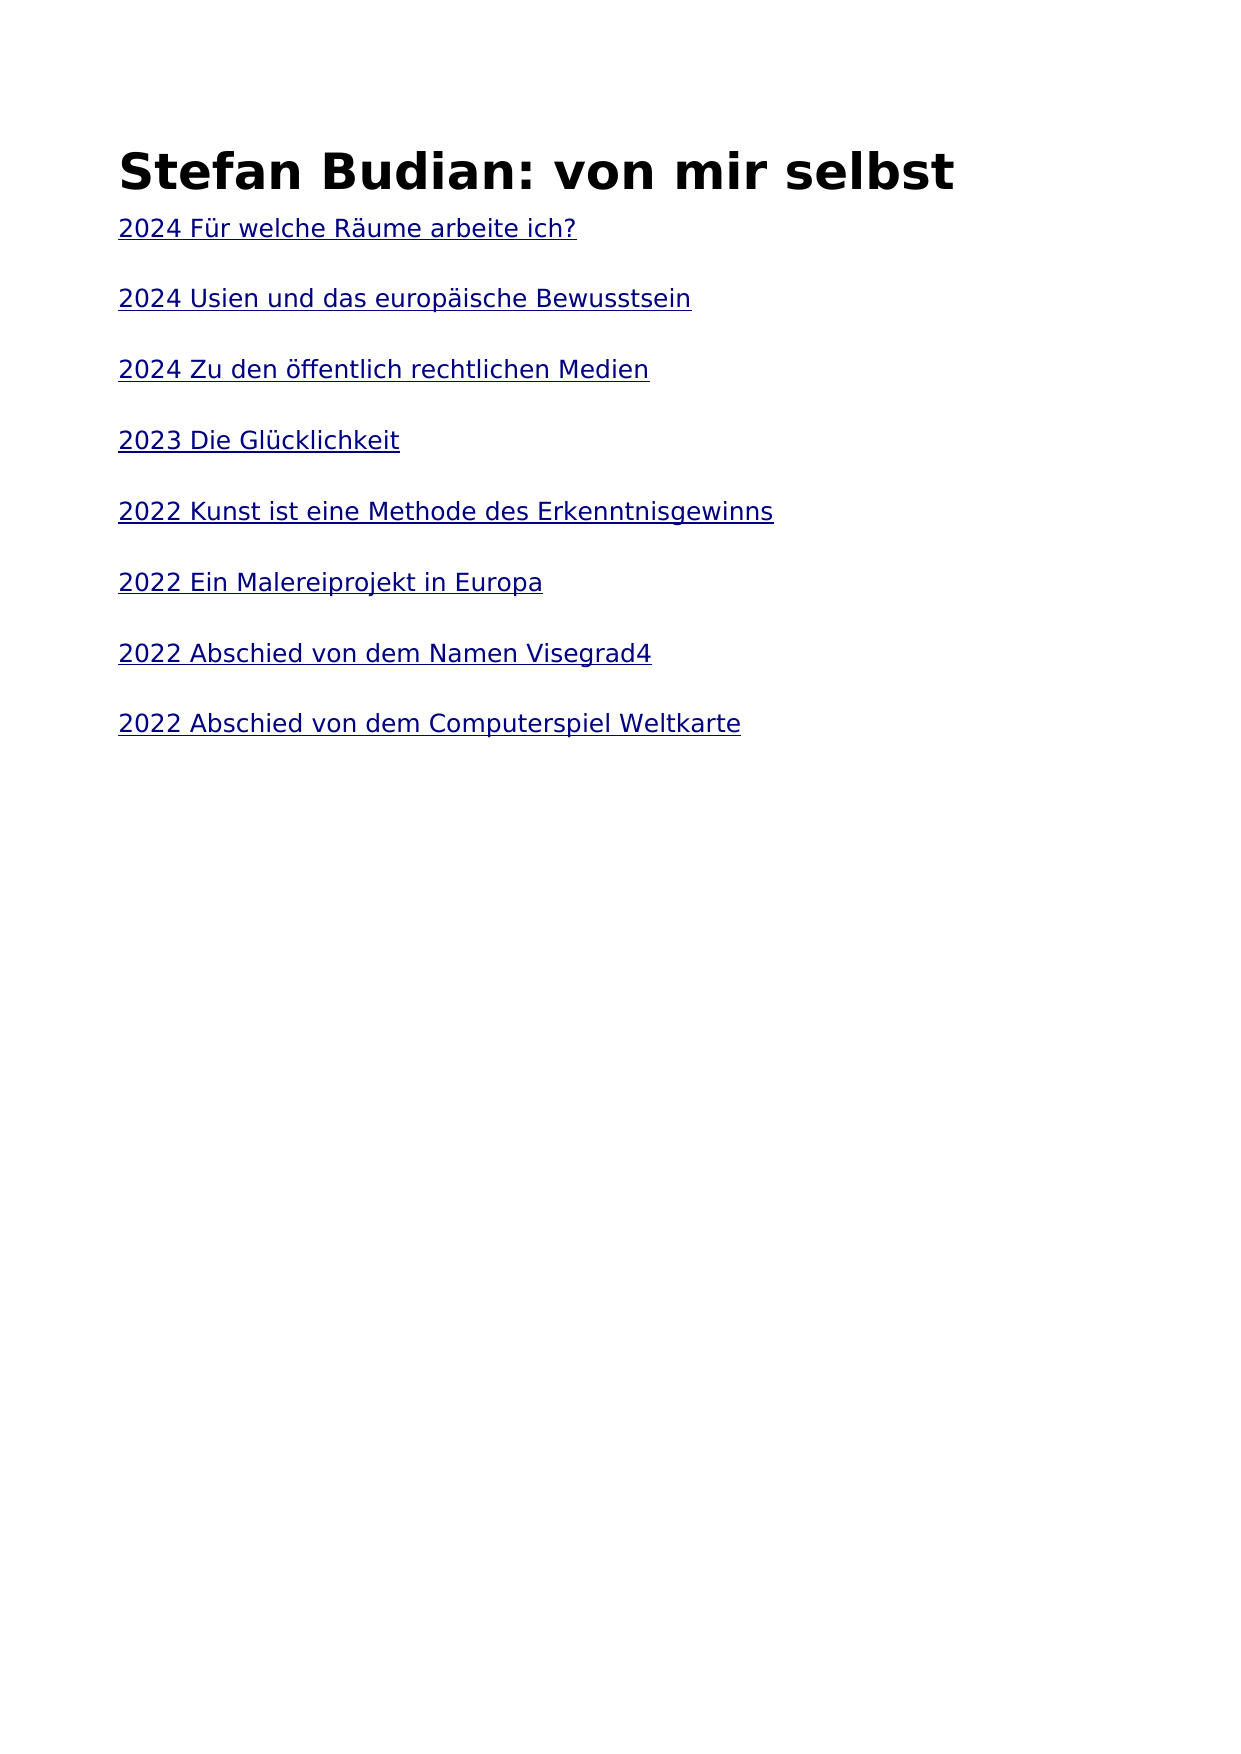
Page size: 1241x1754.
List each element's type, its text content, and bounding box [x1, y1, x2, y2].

text 2022 Abschied von dem Computerspiel Weltkarte [118, 710, 1122, 768]
text 2024 Zu den öffentlich rechtlichen Medien [118, 356, 1122, 414]
text 2022 Kunst ist eine Methode des Erkenntnisgewinns [118, 497, 1122, 556]
text 2023 Die Glücklichkeit [118, 426, 1122, 485]
subtitle Stefan Budian: von mir selbst [118, 143, 1122, 201]
text 2024 Usien und das europäische Bewusstsein [118, 285, 1122, 343]
text 2022 Ein Malereiprojekt in Europa [118, 568, 1122, 626]
text 2024 Für welche Räume arbeite ich? [118, 214, 1122, 272]
text 2022 Abschied von dem Namen Visegrad4 [118, 639, 1122, 697]
